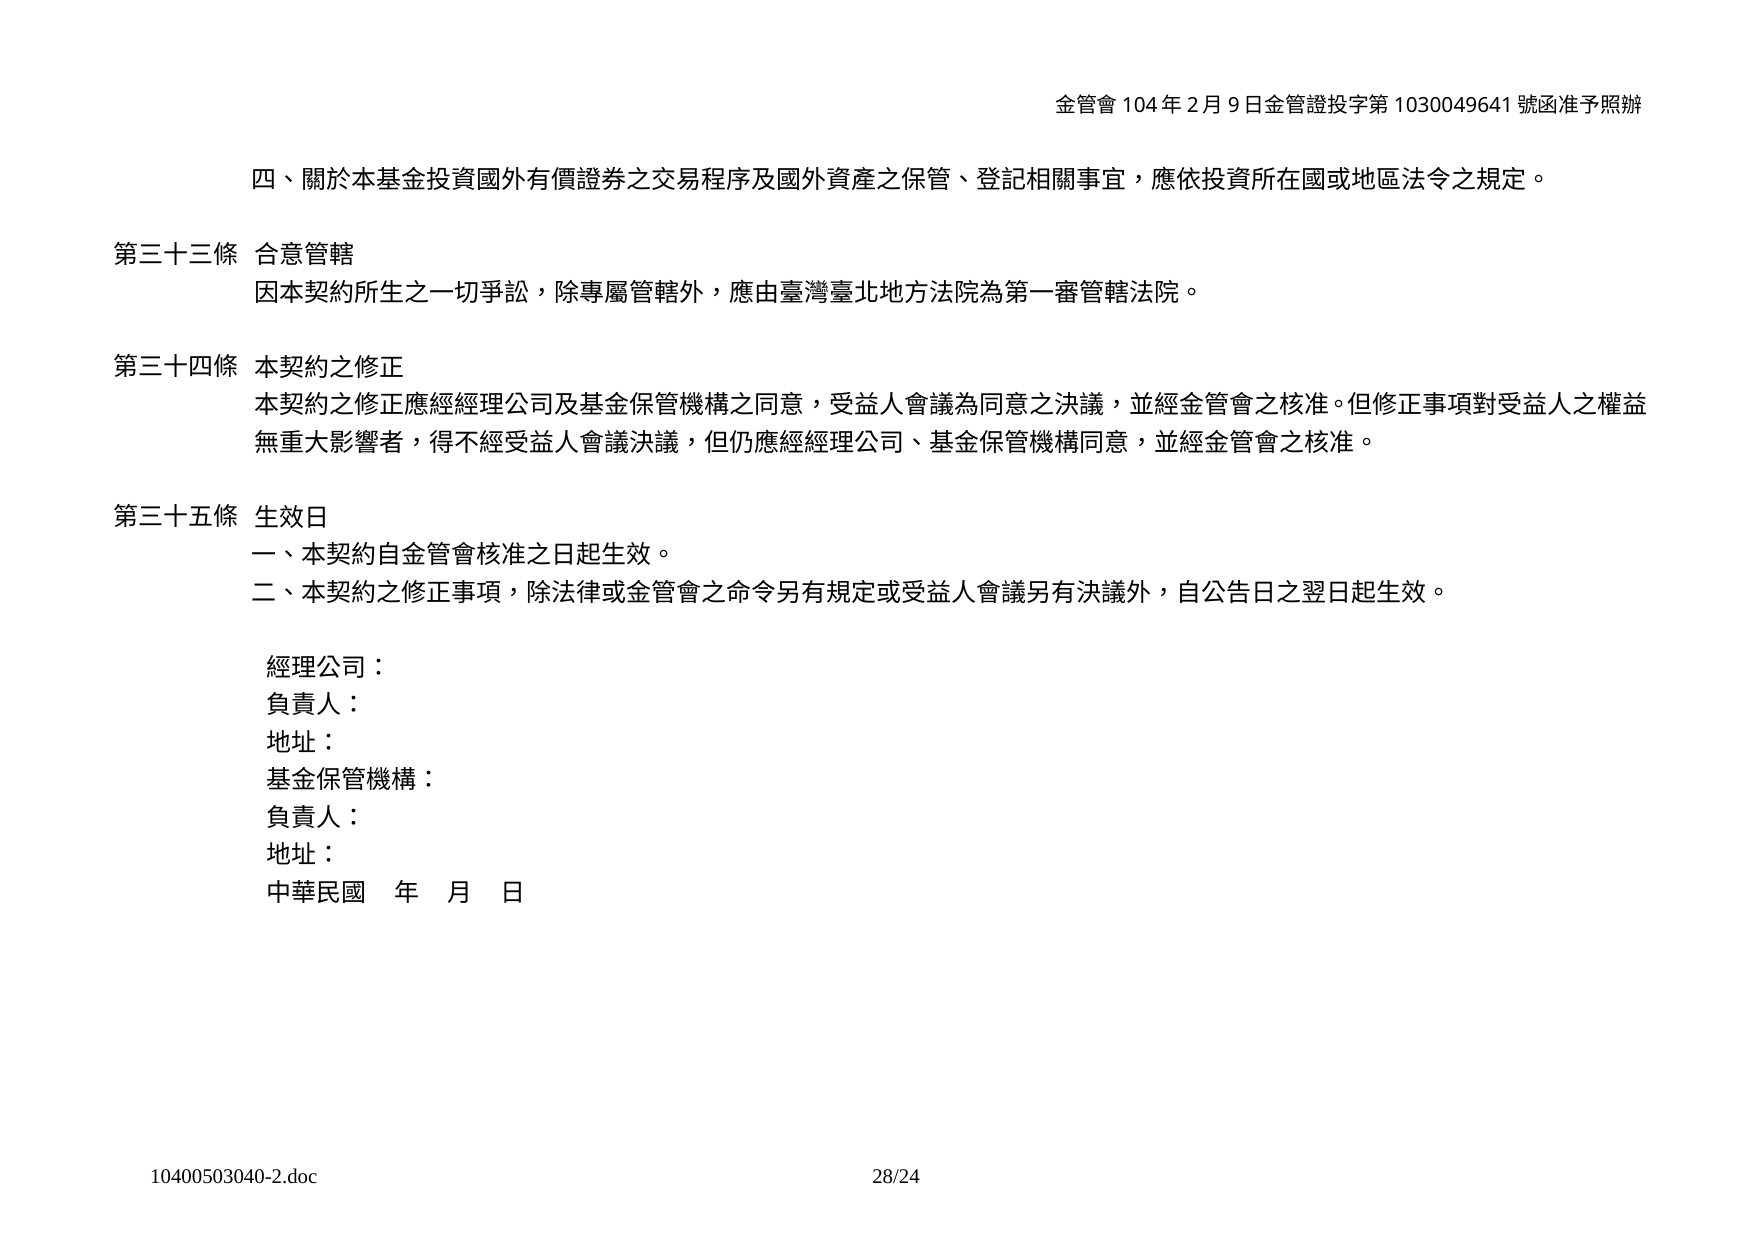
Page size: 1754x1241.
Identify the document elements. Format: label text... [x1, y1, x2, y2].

table_cell 本契約之修正 本契約之修正應經經理公司及基金保管機構之同意，受益人會議為同意之決議，並經金管會之核准。但修正事項對受益人之權益無重大影響者，得不經受益人會議決議，但仍應經經理公司、基金保管機構同意，並經金管會之核准。 [251, 347, 1650, 497]
table_cell 合意管轄 因本契約所生之一切爭訟，除專屬管轄外，應由臺灣臺北地方法院為第一審管轄法院。 [251, 234, 1650, 347]
table_cell 生效日 一、本契約自金管會核准之日起生效。 二、本契約之修正事項，除法律或金管會之命令另有規定或受益人會議另有決議外，自公告日之翌日起生效。 [251, 497, 1650, 647]
table_cell [100, 647, 251, 909]
table_cell [100, 159, 251, 234]
table_cell 第三十四條 [100, 347, 251, 497]
table_cell 四、關於本基金投資國外有價證券之交易程序及國外資產之保管、登記相關事宜，應依投資所在國或地區法令之規定。 [251, 159, 1650, 234]
table_cell 第三十五條 [100, 497, 251, 647]
table_cell 經理公司： 負責人： 地址： 基金保管機構： 負責人： 地址： 中華民國 年 月 日 [251, 647, 1650, 909]
table_cell 第三十三條 [100, 234, 251, 347]
